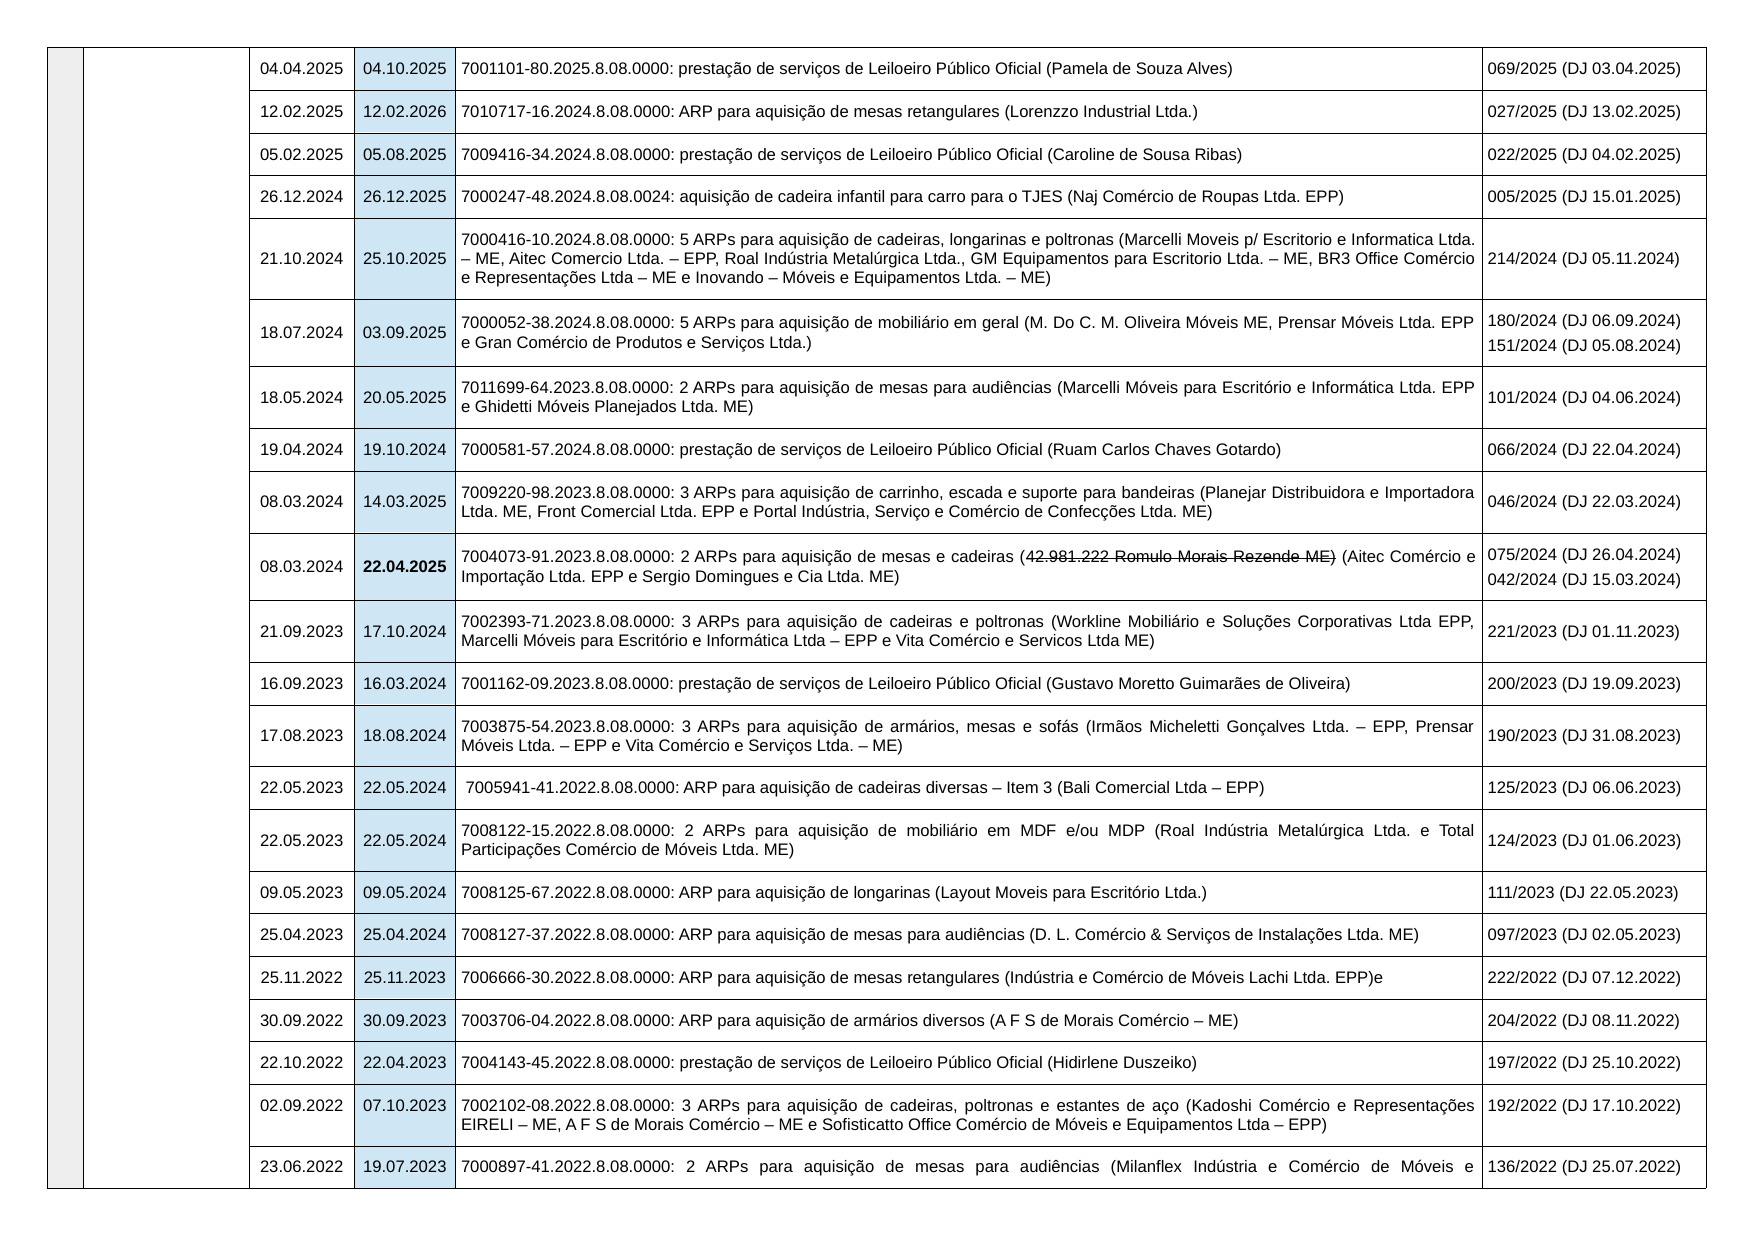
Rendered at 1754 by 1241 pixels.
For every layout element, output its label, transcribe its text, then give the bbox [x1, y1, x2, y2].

table_cell 222/2022 (DJ 07.12.2022) [1483, 957, 1706, 998]
table_cell 7000247-48.2024.8.08.0024: aquisição de cadeira infantil para carro para o TJES (Naj Comércio de Roupas Ltda. EPP) [456, 176, 1482, 218]
table_cell 18.08.2024 [355, 706, 455, 766]
table_cell 7008125-67.2022.8.08.0000: ARP para aquisição de longarinas (Layout Moveis para Escritório Ltda.) [456, 872, 1482, 913]
table_cell 08.03.2024 [250, 472, 354, 532]
table_cell 22.05.2023 [250, 810, 354, 871]
table_cell 22.05.2024 [355, 767, 455, 809]
table_cell 7001162-09.2023.8.08.0000: prestação de serviços de Leiloeiro Público Oficial (Gustavo Moretto Guimarães de Oliveira) [456, 663, 1482, 704]
table_cell 21.09.2023 [250, 601, 354, 662]
table_cell 7000897-41.2022.8.08.0000: 2 ARPs para aquisição de mesas para audiências (Milanflex Indústria e Comércio de Móveis e [456, 1147, 1482, 1188]
table_cell 04.10.2025 [355, 48, 455, 90]
table_cell 046/2024 (DJ 22.03.2024) [1483, 472, 1706, 532]
table_cell 16.03.2024 [355, 663, 455, 704]
table_cell 30.09.2022 [250, 1000, 354, 1041]
table_cell 7004073-91.2023.8.08.0000: 2 ARPs para aquisição de mesas e cadeiras (42.981.222 Romulo Morais Rezende ME) (Aitec Comércio e Importação Ltda. EPP e Sergio Domingues e Cia Ltda. ME) [456, 534, 1482, 600]
table_cell 7008122-15.2022.8.08.0000: 2 ARPs para aquisição de mobiliário em MDF e/ou MDP (Roal Indústria Metalúrgica Ltda. e Total Participações Comércio de Móveis Ltda. ME) [456, 810, 1482, 871]
table_cell 097/2023 (DJ 02.05.2023) [1483, 914, 1706, 956]
table_cell 05.02.2025 [250, 134, 354, 175]
table_cell 125/2023 (DJ 06.06.2023) [1483, 767, 1706, 809]
table_cell 7000052-38.2024.8.08.0000: 5 ARPs para aquisição de mobiliário em geral (M. Do C. M. Oliveira Móveis ME, Prensar Móveis Ltda. EPP e Gran Comércio de Produtos e Serviços Ltda.) [456, 300, 1482, 366]
table_cell 18.05.2024 [250, 367, 354, 428]
table_cell 22.04.2025 [355, 534, 455, 600]
table_cell 7002102-08.2022.8.08.0000: 3 ARPs para aquisição de cadeiras, poltronas e estantes de aço (Kadoshi Comércio e Representações EIRELI – ME, A F S de Morais Comércio – ME e Sofisticatto Office Comércio de Móveis e Equipamentos Ltda – EPP) [456, 1085, 1482, 1146]
table_cell 7001101-80.2025.8.08.0000: prestação de serviços de Leiloeiro Público Oficial (Pamela de Souza Alves) [456, 48, 1482, 90]
table_cell 25.11.2022 [250, 957, 354, 998]
table_cell 136/2022 (DJ 25.07.2022) [1483, 1147, 1706, 1188]
table_cell 03.09.2025 [355, 300, 455, 366]
table_cell 23.06.2022 [250, 1147, 354, 1188]
table_cell 16.09.2023 [250, 663, 354, 704]
table_cell 7000416-10.2024.8.08.0000: 5 ARPs para aquisição de cadeiras, longarinas e poltronas (Marcelli Moveis p/ Escritorio e Informatica Ltda. – ME, Aitec Comercio Ltda. – EPP, Roal Indústria Metalúrgica Ltda., GM Equipamentos para Escritorio Ltda. – ME, BR3 Office Comércio e Representações Ltda – ME e Inovando – Móveis e Equipamentos Ltda. – ME) [456, 219, 1482, 299]
table_cell 7000581-57.2024.8.08.0000: prestação de serviços de Leiloeiro Público Oficial (Ruam Carlos Chaves Gotardo) [456, 429, 1482, 471]
table_cell 111/2023 (DJ 22.05.2023) [1483, 872, 1706, 913]
table_cell 7004143-45.2022.8.08.0000: prestação de serviços de Leiloeiro Público Oficial (Hidirlene Duszeiko) [456, 1042, 1482, 1084]
table_cell 26.12.2025 [355, 176, 455, 218]
table_cell 25.04.2023 [250, 914, 354, 956]
table_cell 221/2023 (DJ 01.11.2023) [1483, 601, 1706, 662]
table_cell 200/2023 (DJ 19.09.2023) [1483, 663, 1706, 704]
table_cell 7003875-54.2023.8.08.0000: 3 ARPs para aquisição de armários, mesas e sofás (Irmãos Micheletti Gonçalves Ltda. – EPP, Prensar Móveis Ltda. – EPP e Vita Comércio e Serviços Ltda. – ME) [456, 706, 1482, 766]
table_cell 7005941-41.2022.8.08.0000: ARP para aquisição de cadeiras diversas – Item 3 (Bali Comercial Ltda – EPP) [456, 767, 1482, 809]
table_cell 22.05.2024 [355, 810, 455, 871]
table_cell 22.10.2022 [250, 1042, 354, 1084]
table_cell 19.10.2024 [355, 429, 455, 471]
table_cell 07.10.2023 [355, 1085, 455, 1146]
table_cell 7002393-71.2023.8.08.0000: 3 ARPs para aquisição de cadeiras e poltronas (Workline Mobiliário e Soluções Corporativas Ltda EPP, Marcelli Móveis para Escritório e Informática Ltda – EPP e Vita Comércio e Servicos Ltda ME) [456, 601, 1482, 662]
table_cell 7008127-37.2022.8.08.0000: ARP para aquisição de mesas para audiências (D. L. Comércio & Serviços de Instalações Ltda. ME) [456, 914, 1482, 956]
table_cell 17.10.2024 [355, 601, 455, 662]
table_cell 005/2025 (DJ 15.01.2025) [1483, 176, 1706, 218]
table_cell 192/2022 (DJ 17.10.2022) [1483, 1085, 1706, 1146]
table_cell 190/2023 (DJ 31.08.2023) [1483, 706, 1706, 766]
table_cell 7009220-98.2023.8.08.0000: 3 ARPs para aquisição de carrinho, escada e suporte para bandeiras (Planejar Distribuidora e Importadora Ltda. ME, Front Comercial Ltda. EPP e Portal Indústria, Serviço e Comércio de Confecções Ltda. ME) [456, 472, 1482, 532]
table_cell 022/2025 (DJ 04.02.2025) [1483, 134, 1706, 175]
table_cell 19.07.2023 [355, 1147, 455, 1188]
table_cell 25.10.2025 [355, 219, 455, 299]
table_cell [48, 48, 83, 1188]
table_cell 7003706-04.2022.8.08.0000: ARP para aquisição de armários diversos (A F S de Morais Comércio – ME) [456, 1000, 1482, 1041]
table_cell 7009416-34.2024.8.08.0000: prestação de serviços de Leiloeiro Público Oficial (Caroline de Sousa Ribas) [456, 134, 1482, 175]
table_cell 14.03.2025 [355, 472, 455, 532]
table_cell [84, 48, 249, 1188]
table_cell 124/2023 (DJ 01.06.2023) [1483, 810, 1706, 871]
table_cell 12.02.2025 [250, 91, 354, 132]
table_cell 22.04.2023 [355, 1042, 455, 1084]
table_cell 7011699-64.2023.8.08.0000: 2 ARPs para aquisição de mesas para audiências (Marcelli Móveis para Escritório e Informática Ltda. EPP e Ghidetti Móveis Planejados Ltda. ME) [456, 367, 1482, 428]
table_cell 7006666-30.2022.8.08.0000: ARP para aquisição de mesas retangulares (Indústria e Comércio de Móveis Lachi Ltda. EPP)e [456, 957, 1482, 998]
table_cell 22.05.2023 [250, 767, 354, 809]
table_cell 214/2024 (DJ 05.11.2024) [1483, 219, 1706, 299]
table_cell 066/2024 (DJ 22.04.2024) [1483, 429, 1706, 471]
table_cell 02.09.2022 [250, 1085, 354, 1146]
table_cell 08.03.2024 [250, 534, 354, 600]
table_cell 21.10.2024 [250, 219, 354, 299]
table_cell 17.08.2023 [250, 706, 354, 766]
table_cell 19.04.2024 [250, 429, 354, 471]
table_cell 20.05.2025 [355, 367, 455, 428]
table_cell 30.09.2023 [355, 1000, 455, 1041]
table_cell 25.04.2024 [355, 914, 455, 956]
table_cell 101/2024 (DJ 04.06.2024) [1483, 367, 1706, 428]
table_cell 204/2022 (DJ 08.11.2022) [1483, 1000, 1706, 1041]
table_cell 069/2025 (DJ 03.04.2025) [1483, 48, 1706, 90]
table_cell 09.05.2023 [250, 872, 354, 913]
table_cell 04.04.2025 [250, 48, 354, 90]
table_cell 05.08.2025 [355, 134, 455, 175]
table_cell 180/2024 (DJ 06.09.2024) 151/2024 (DJ 05.08.2024) [1483, 300, 1706, 366]
table_cell 25.11.2023 [355, 957, 455, 998]
table_cell 12.02.2026 [355, 91, 455, 132]
table_cell 26.12.2024 [250, 176, 354, 218]
table_cell 197/2022 (DJ 25.10.2022) [1483, 1042, 1706, 1084]
table_cell 7010717-16.2024.8.08.0000: ARP para aquisição de mesas retangulares (Lorenzzo Industrial Ltda.) [456, 91, 1482, 132]
table_cell 09.05.2024 [355, 872, 455, 913]
table_cell 027/2025 (DJ 13.02.2025) [1483, 91, 1706, 132]
table_cell 075/2024 (DJ 26.04.2024) 042/2024 (DJ 15.03.2024) [1483, 534, 1706, 600]
table_cell 18.07.2024 [250, 300, 354, 366]
